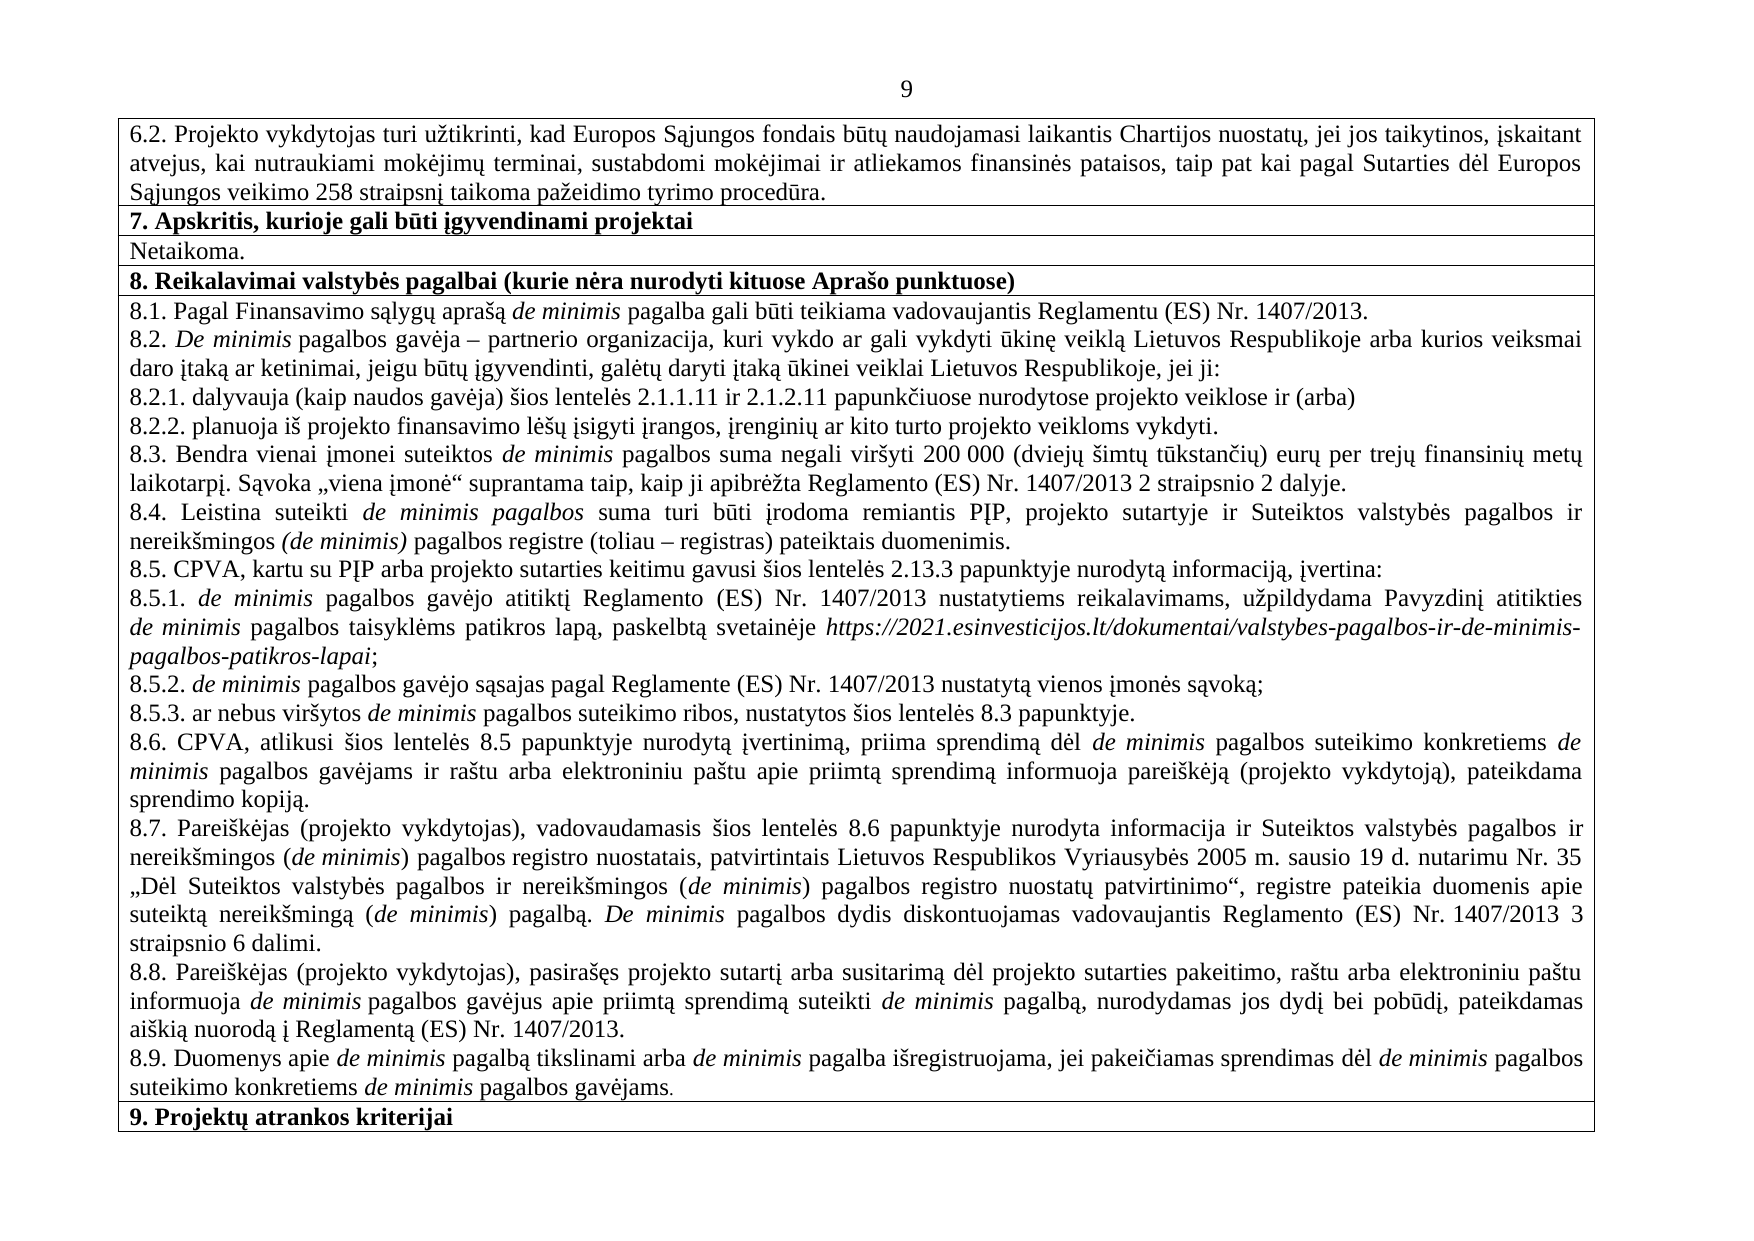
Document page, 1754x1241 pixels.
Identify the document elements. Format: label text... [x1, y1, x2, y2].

table_cell 7. Apskritis, kurioje gali būti įgyvendinami projektai [119, 206, 1594, 235]
table_cell 9. Projektų atrankos kriterijai [119, 1102, 1594, 1131]
table_cell Netaikoma. [119, 236, 1594, 265]
table_cell 6.2. Projekto vykdytojas turi užtikrinti, kad Europos Sąjungos fondais būtų naudojamasi laikantis Chartijos nuostatų, jei jos taikytinos, įskaitant atvejus, kai nutraukiami mokėjimų terminai, sustabdomi mokėjimai ir atliekamos finansinės pataisos, taip pat kai pagal Sutarties dėl Europos Sąjungos veikimo 258 straipsnį taikoma pažeidimo tyrimo procedūra. [119, 119, 1594, 205]
table_cell 8.1. Pagal Finansavimo sąlygų aprašą de minimis pagalba gali būti teikiama vadovaujantis Reglamentu (ES) Nr. 1407/2013. 8.2. De minimis pagalbos gavėja – partnerio organizacija, kuri vykdo ar gali vykdyti ūkinę veiklą Lietuvos Respublikoje arba kurios veiksmai daro įtaką ar ketinimai, jeigu būtų įgyvendinti, galėtų daryti įtaką ūkinei veiklai Lietuvos Respublikoje, jei ji: 8.2.1. dalyvauja (kaip naudos gavėja) šios lentelės 2.1.1.11 ir 2.1.2.11 papunkčiuose nurodytose projekto veiklose ir (arba) 8.2.2. planuoja iš projekto finansavimo lėšų įsigyti įrangos, įrenginių ar kito turto projekto veikloms vykdyti. 8.3. Bendra vienai įmonei suteiktos de minimis pagalbos suma negali viršyti 200 000 (dviejų šimtų tūkstančių) eurų per trejų finansinių metų laikotarpį. Sąvoka „viena įmonė“ suprantama taip, kaip ji apibrėžta Reglamento (ES) Nr. 1407/2013 2 straipsnio 2 dalyje. 8.4. Leistina suteikti de minimis pagalbos suma turi būti įrodoma remiantis PĮP, projekto sutartyje ir Suteiktos valstybės pagalbos ir nereikšmingos (de minimis) pagalbos registre (toliau – registras) pateiktais duomenimis. 8.5. CPVA, kartu su PĮP arba projekto sutarties keitimu gavusi šios lentelės 2.13.3 papunktyje nurodytą informaciją, įvertina: 8.5.1. de minimis pagalbos gavėjo atitiktį Reglamento (ES) Nr. 1407/2013 nustatytiems reikalavimams, užpildydama Pavyzdinį atitikties de minimis pagalbos taisyklėms patikros lapą, paskelbtą svetainėje https://2021.esinvesticijos.lt/dokumentai/valstybes-pagalbos-ir-de-minimis-pagalbos-patikros-lapai; 8.5.2. de minimis pagalbos gavėjo sąsajas pagal Reglamente (ES) Nr. 1407/2013 nustatytą vienos įmonės sąvoką; 8.5.3. ar nebus viršytos de minimis pagalbos suteikimo ribos, nustatytos šios lentelės 8.3 papunktyje. 8.6. CPVA, atlikusi šios lentelės 8.5 papunktyje nurodytą įvertinimą, priima sprendimą dėl de minimis pagalbos suteikimo konkretiems de minimis pagalbos gavėjams ir raštu arba elektroniniu paštu apie priimtą sprendimą informuoja pareiškėją (projekto vykdytoją), pateikdama sprendimo kopiją. 8.7. Pareiškėjas (projekto vykdytojas), vadovaudamasis šios lentelės 8.6 papunktyje nurodyta informacija ir Suteiktos valstybės pagalbos ir nereikšmingos (de minimis) pagalbos registro nuostatais, patvirtintais Lietuvos Respublikos Vyriausybės 2005 m. sausio 19 d. nutarimu Nr. 35 „Dėl Suteiktos valstybės pagalbos ir nereikšmingos (de minimis) pagalbos registro nuostatų patvirtinimo“, registre pateikia duomenis apie suteiktą nereikšmingą (de minimis) pagalbą. De minimis pagalbos dydis diskontuojamas vadovaujantis Reglamento (ES) Nr. 1407/2013 3 straipsnio 6 dalimi. 8.8. Pareiškėjas (projekto vykdytojas), pasirašęs projekto sutartį arba susitarimą dėl projekto sutarties pakeitimo, raštu arba elektroniniu paštu informuoja de minimis pagalbos gavėjus apie priimtą sprendimą suteikti de minimis pagalbą, nurodydamas jos dydį bei pobūdį, pateikdamas aiškią nuorodą į Reglamentą (ES) Nr. 1407/2013. 8.9. Duomenys apie de minimis pagalbą tikslinami arba de minimis pagalba išregistruojama, jei pakeičiamas sprendimas dėl de minimis pagalbos suteikimo konkretiems de minimis pagalbos gavėjams. [119, 296, 1594, 1101]
table_cell 8. Reikalavimai valstybės pagalbai (kurie nėra nurodyti kituose Aprašo punktuose) [119, 266, 1594, 295]
